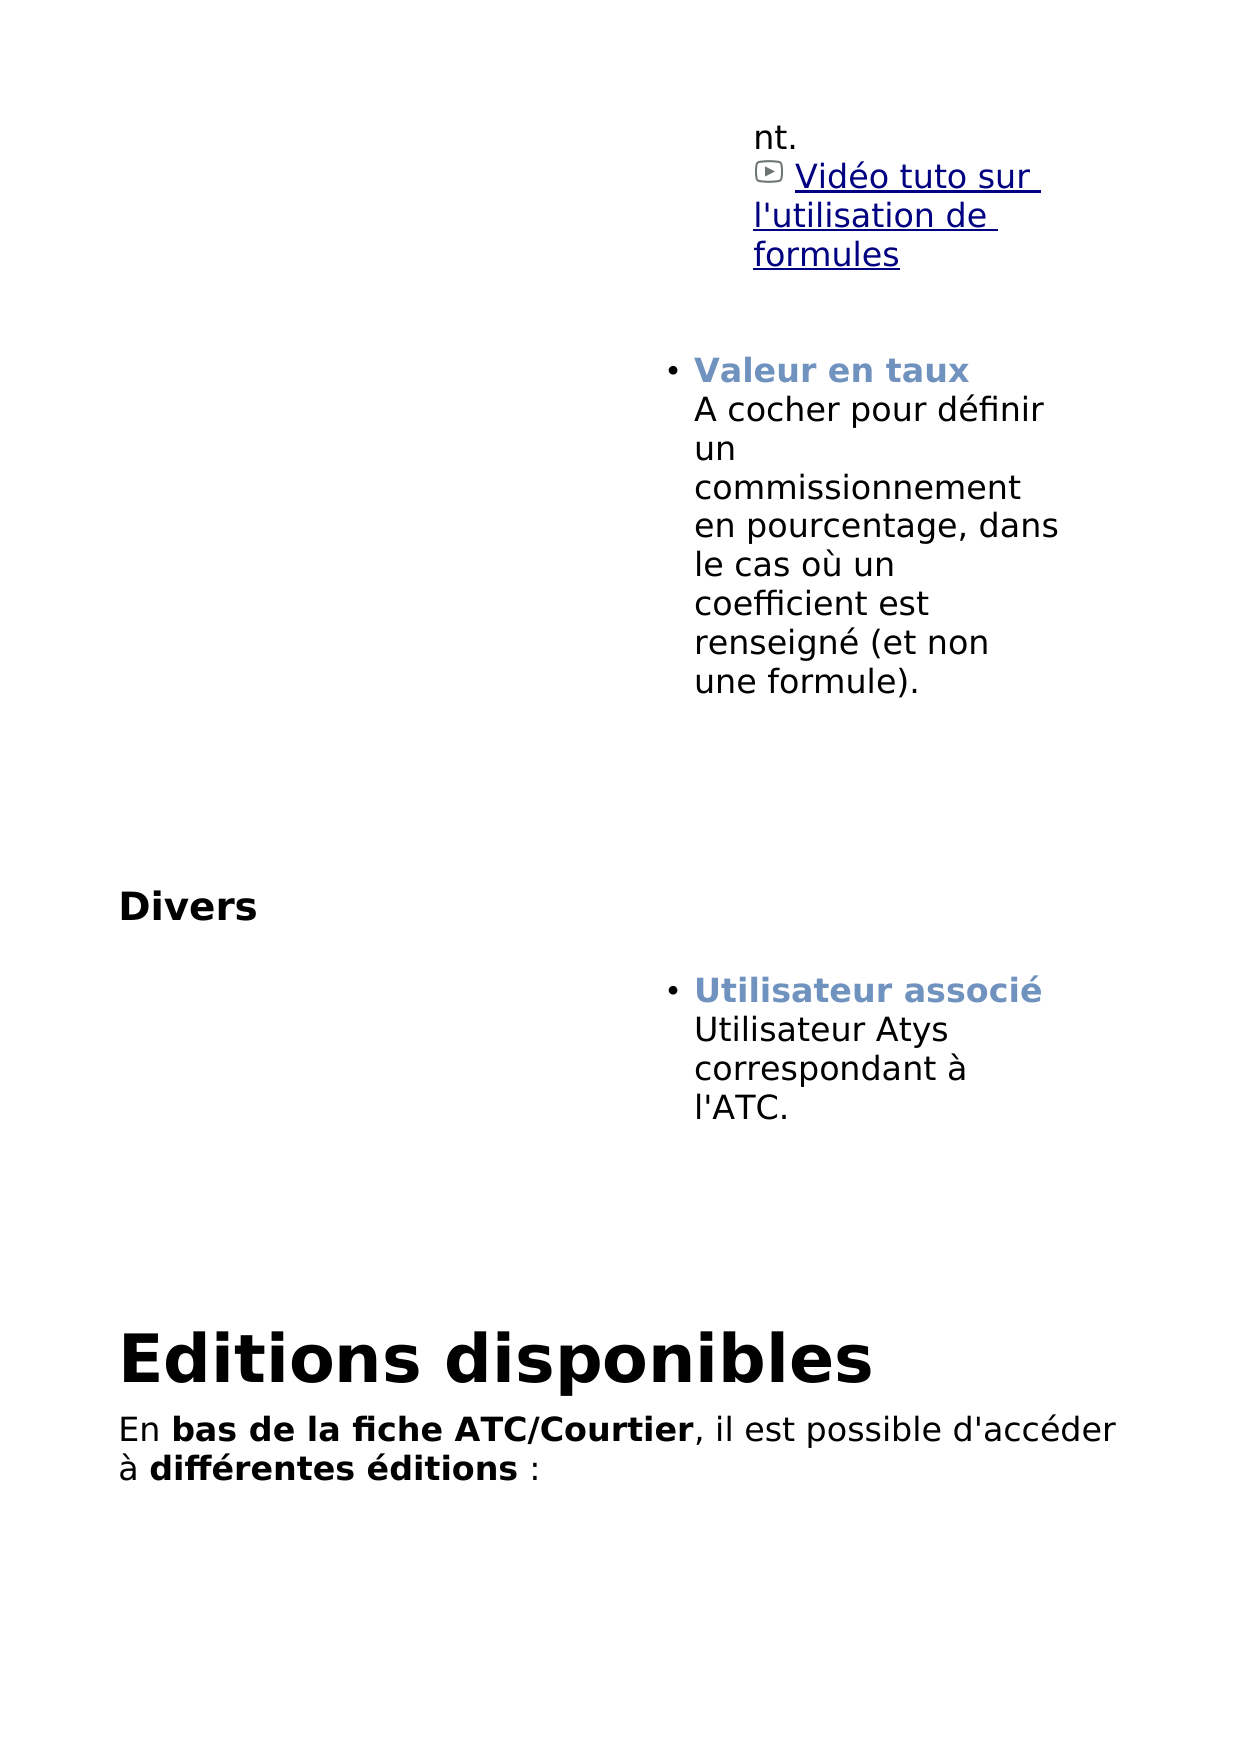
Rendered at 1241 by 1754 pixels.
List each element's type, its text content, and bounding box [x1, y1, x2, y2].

table_header nt. Vidéo tuto sur l'utilisation de formules Valeur en taux A cocher pour définir un commissionnement en pourcentage, dans le cas où un coefficient est renseigné (et non une formule). [620, 118, 1102, 731]
text En bas de la fiche ATC/Courtier, il est possible d'accéder à différentes éditions : [118, 1410, 1122, 1566]
table_header [138, 943, 620, 1127]
table_header Utilisateur associé Utilisateur Atys correspondant à l'ATC. [620, 943, 1102, 1127]
picture [753, 157, 785, 189]
subtitle Editions disponibles [118, 1320, 1122, 1398]
subtitle Divers [118, 885, 1122, 930]
table_header [138, 118, 620, 731]
